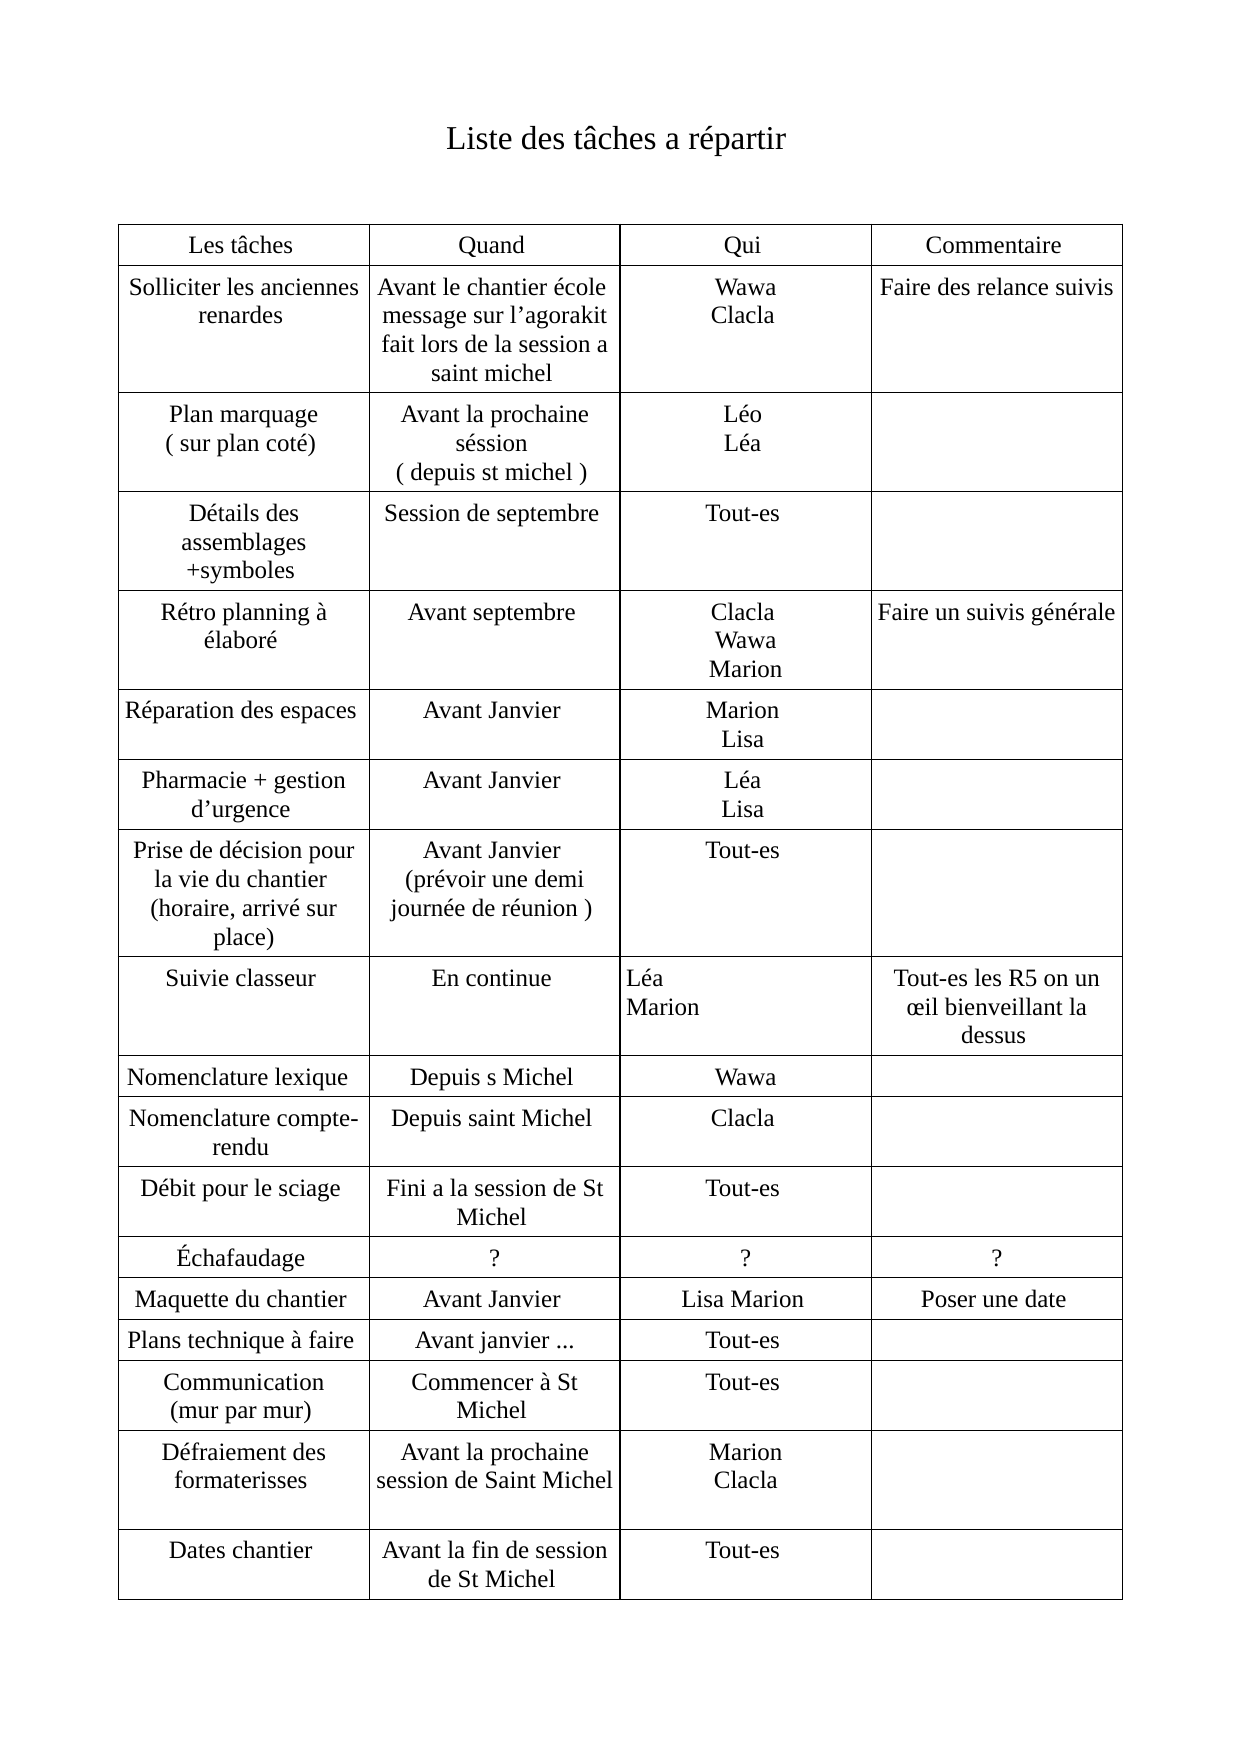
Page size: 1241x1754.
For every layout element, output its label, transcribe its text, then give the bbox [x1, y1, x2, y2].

table_cell Nomenclature compte-rendu [119, 1097, 369, 1166]
table_cell Avant Janvier (prévoir une demi journée de réunion ) [370, 830, 619, 956]
table_cell Tout-es [621, 830, 871, 956]
table_cell Pharmacie + gestion d’urgence [119, 760, 369, 828]
table_cell Dates chantier [119, 1530, 369, 1598]
table_cell Session de septembre [370, 492, 619, 590]
table_cell [872, 1056, 1122, 1096]
table_cell Clacla Wawa Marion [621, 591, 871, 688]
table_cell Poser une date [872, 1278, 1122, 1318]
table_cell Solliciter les anciennes renardes [119, 266, 369, 392]
table_cell Plan marquage ( sur plan coté) [119, 393, 369, 491]
table_cell ? [370, 1237, 619, 1277]
table_cell [872, 760, 1122, 828]
table_cell Léa Lisa [621, 760, 871, 828]
table_header Qui [621, 225, 871, 265]
table_cell Depuis saint Michel [370, 1097, 619, 1166]
table_cell Tout-es [621, 492, 871, 590]
table_cell En continue [370, 957, 619, 1055]
table_cell Avant la prochaine séssion ( depuis st michel ) [370, 393, 619, 491]
table_cell Plans technique à faire [119, 1320, 369, 1360]
table_cell Avant janvier ... [370, 1320, 619, 1360]
text Liste des tâches a répartir [118, 118, 1122, 156]
table_cell [872, 1167, 1122, 1236]
table_cell [872, 1320, 1122, 1360]
table_cell Léo Léa [621, 393, 871, 491]
table_cell Avant septembre [370, 591, 619, 688]
table_cell [872, 393, 1122, 491]
table_cell Commencer à St Michel [370, 1361, 619, 1430]
table_cell [872, 1097, 1122, 1166]
table_cell Réparation des espaces [119, 690, 369, 758]
table_cell Suivie classeur [119, 957, 369, 1055]
table_cell Tout-es [621, 1320, 871, 1360]
table_cell Léa Marion [621, 957, 871, 1055]
table_cell [872, 492, 1122, 590]
table_cell [872, 1530, 1122, 1598]
table_cell Échafaudage [119, 1237, 369, 1277]
table_cell Faire un suivis générale [872, 591, 1122, 688]
table_cell Prise de décision pour la vie du chantier (horaire, arrivé sur place) [119, 830, 369, 956]
table_cell Wawa [621, 1056, 871, 1096]
table_cell Tout-es les R5 on un œil bienveillant la dessus [872, 957, 1122, 1055]
table_cell Tout-es [621, 1167, 871, 1236]
table_cell [872, 1431, 1122, 1528]
table_cell [872, 830, 1122, 956]
table_cell ? [872, 1237, 1122, 1277]
table_cell Depuis s Michel [370, 1056, 619, 1096]
table_cell Marion Lisa [621, 690, 871, 758]
table_cell Tout-es [621, 1361, 871, 1430]
table_cell Avant le chantier école message sur l’agorakit fait lors de la session a saint michel [370, 266, 619, 392]
table_header Quand [370, 225, 619, 265]
table_cell Nomenclature lexique [119, 1056, 369, 1096]
table_cell Avant Janvier [370, 690, 619, 758]
table_cell Lisa Marion [621, 1278, 871, 1318]
table_cell Rétro planning à élaboré [119, 591, 369, 688]
table_cell Marion Clacla [621, 1431, 871, 1528]
table_cell [872, 1361, 1122, 1430]
table_header Les tâches [119, 225, 369, 265]
table_cell Clacla [621, 1097, 871, 1166]
table_cell Faire des relance suivis [872, 266, 1122, 392]
table_cell Avant Janvier [370, 1278, 619, 1318]
table_cell Tout-es [621, 1530, 871, 1598]
table_cell [872, 690, 1122, 758]
table_cell ? [621, 1237, 871, 1277]
table_cell Avant Janvier [370, 760, 619, 828]
table_cell Wawa Clacla [621, 266, 871, 392]
table_cell Communication (mur par mur) [119, 1361, 369, 1430]
table_cell Débit pour le sciage [119, 1167, 369, 1236]
table_cell Défraiement des formaterisses [119, 1431, 369, 1528]
table_header Commentaire [872, 225, 1122, 265]
table_cell Maquette du chantier [119, 1278, 369, 1318]
table_cell Avant la fin de session de St Michel [370, 1530, 619, 1598]
table_cell Fini a la session de St Michel [370, 1167, 619, 1236]
table_cell Détails des assemblages +symboles [119, 492, 369, 590]
table_cell Avant la prochaine session de Saint Michel [370, 1431, 619, 1528]
